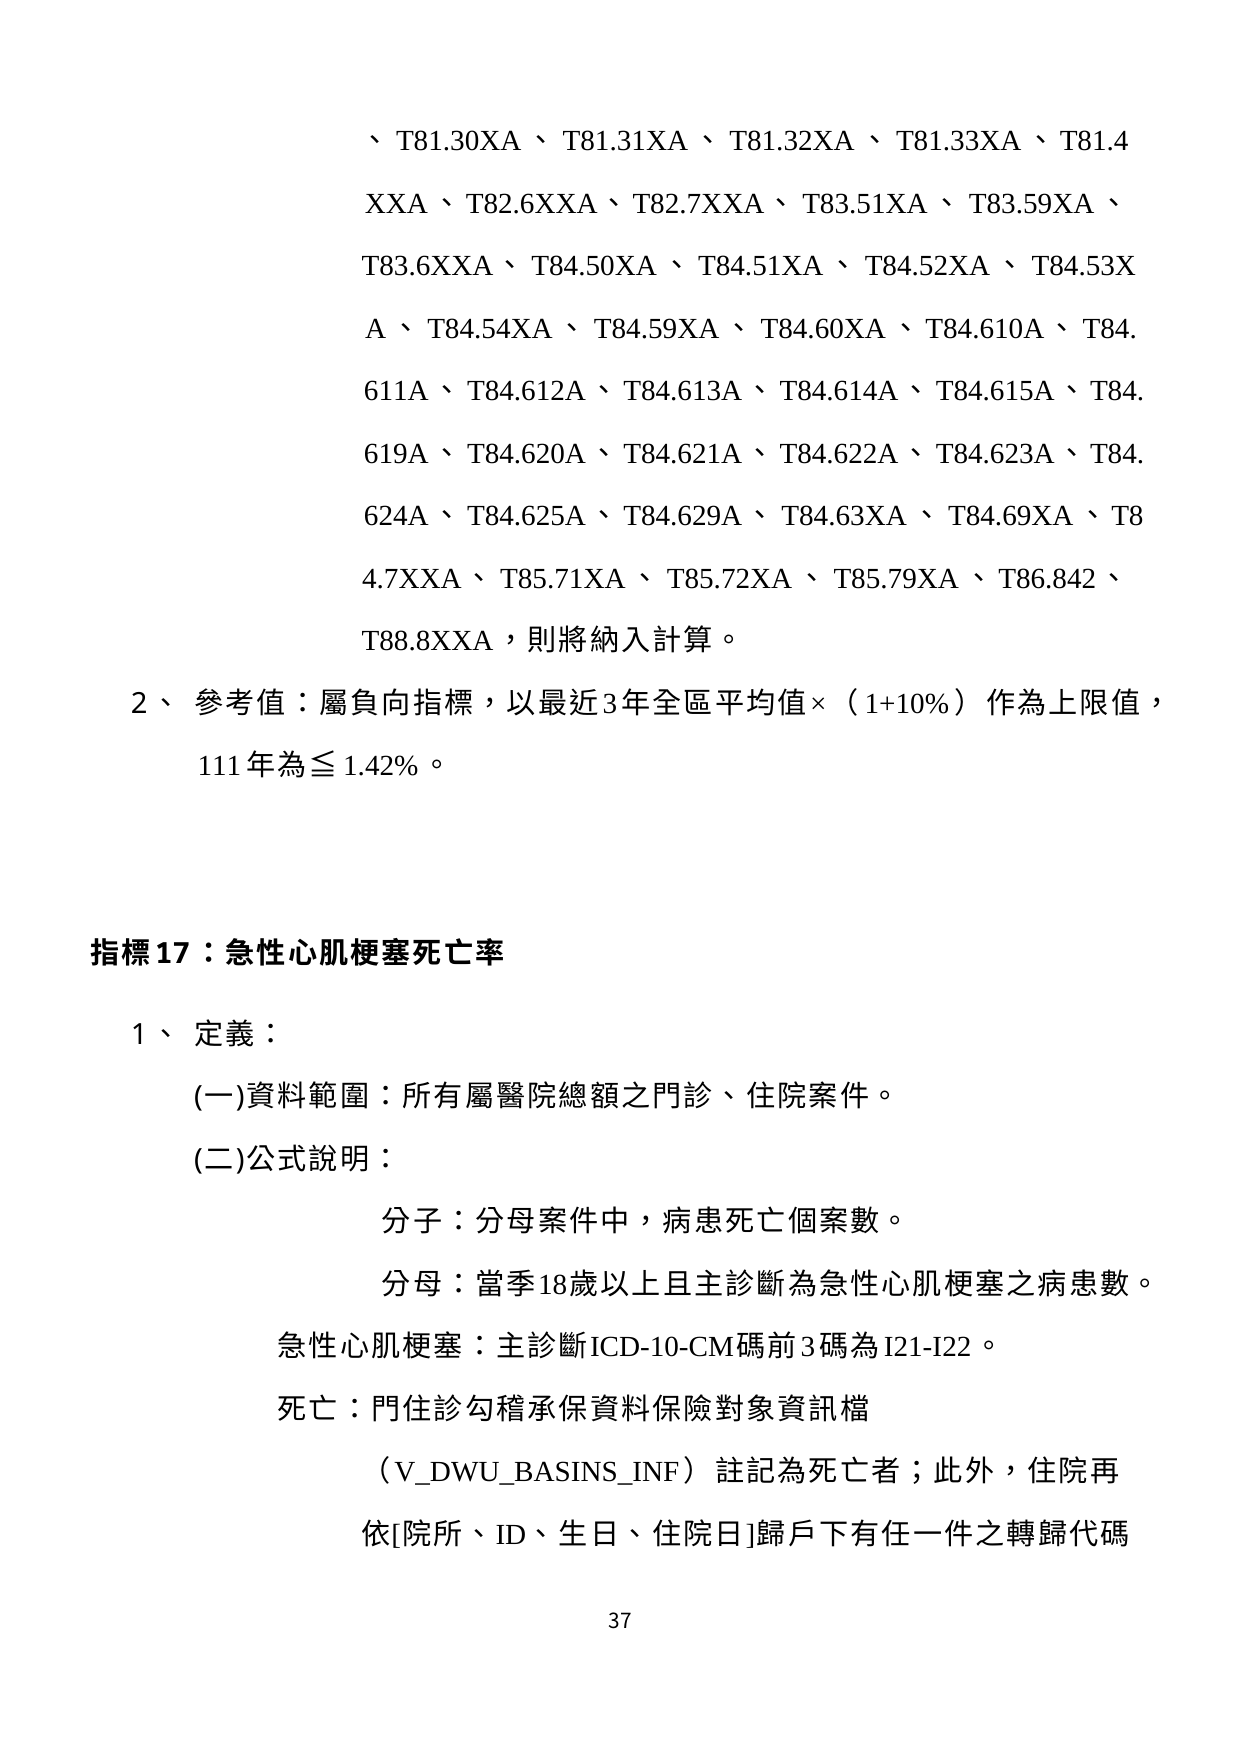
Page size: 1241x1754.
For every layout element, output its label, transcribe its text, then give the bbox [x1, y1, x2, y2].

text (一)資料範圍：所有屬醫院總額之門診、住院案件。 [189, 1052, 1145, 1115]
text (二)公式說明： [189, 1115, 1145, 1177]
text 分子：分母案件中，病患死亡個案數。 [378, 1177, 1145, 1240]
text 指標17：急性心肌梗塞死亡率 [89, 909, 1145, 971]
text 急性心肌梗塞：主診斷ICD-10-CM碼前3碼為I21-I22。 [276, 1302, 1145, 1365]
list 參考值：屬負向指標，以最近3年全區平均值×（1+10%）作為上限值，111年為≦1.42%。 [125, 659, 1145, 784]
text 死亡：門住診勾稽承保資料保險對象資訊檔（V_DWU_BASINS_INF）註記為死亡者；此外，住院再依[院所、ID、生日、住院日]歸戶下有任一件之轉歸代碼 [276, 1365, 1145, 1552]
text 分母：當季18歲以上且主診斷為急性心肌梗塞之病患數。 [378, 1240, 1145, 1302]
list 定義： [125, 990, 1145, 1052]
text 、T81.30XA、T81.31XA、T81.32XA、T81.33XA、T81.4XXA、T82.6XXA、T82.7XXA、T83.51XA、T83.59XA、T83.6XXA、T84.50XA、T84.51XA、T84.52XA、T84.53XA、T84.54XA、T84.59XA、T84.60XA、T84.610A、T84.611A、T84.612A、T84.613A、T84.614A、T84.615A、T84.619A、T84.620A、T84.621A、T84.622A、T84.623A、T84.624A、T84.625A、T84.629A、T84.63XA、T84.69XA、T84.7XXA、T85.71XA、T85.72XA、T85.79XA、T86.842、T88.8XXA，則將納入計算。 [276, 96, 1145, 659]
